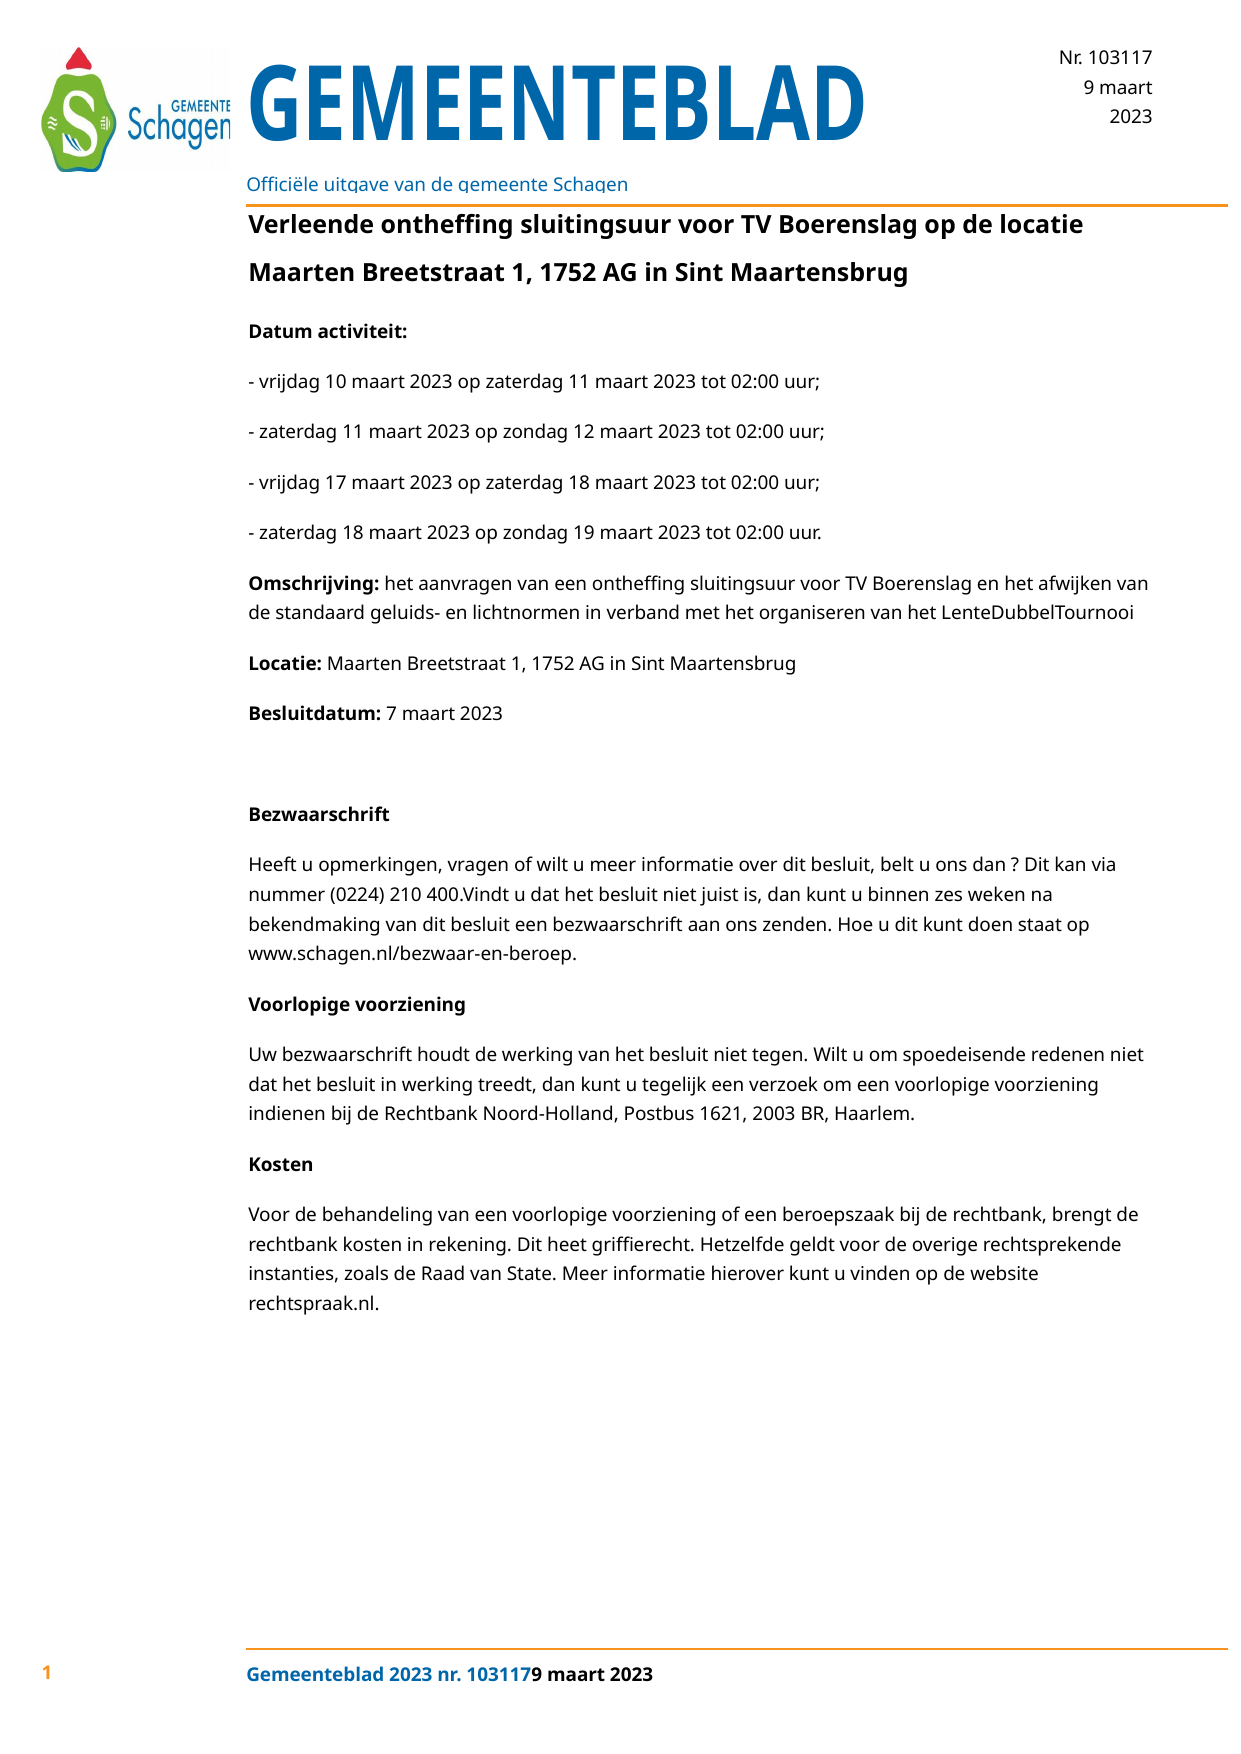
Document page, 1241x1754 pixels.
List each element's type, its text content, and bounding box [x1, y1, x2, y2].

text Uw bezwaarschrift houdt de werking van het besluit niet tegen. Wilt u om spoedeisende redenen niet dat het besluit in werking treedt, dan kunt u tegelijk een verzoek om een voorlopige voorziening indienen bij de Rechtbank Noord-Holland, Postbus 1621, 2003 BR, Haarlem. [248, 1041, 1152, 1126]
text - zaterdag 11 maart 2023 op zondag 12 maart 2023 tot 02:00 uur; [248, 419, 1152, 444]
text Heeft u opmerkingen, vragen of wilt u meer informatie over dit besluit, belt u ons dan ? Dit kan via nummer (0224) 210 400.Vindt u dat het besluit niet juist is, dan kunt u binnen zes weken na bekendmaking van dit besluit een bezwaarschrift aan ons zenden. Hoe u dit kunt doen staat op www.schagen.nl/bezwaar-en-beroep. [248, 852, 1152, 966]
picture [41, 47, 231, 172]
text Locatie: Maarten Breetstraat 1, 1752 AG in Sint Maartensbrug [248, 650, 1152, 676]
text - zaterdag 18 maart 2023 op zondag 19 maart 2023 tot 02:00 uur. [248, 519, 1152, 545]
text Verleende ontheffing sluitingsuur voor TV Boerenslag op de locatie Maarten Breetstraat 1, 1752 AG in Sint Maartensbrug [248, 207, 1152, 288]
text - vrijdag 17 maart 2023 op zaterdag 18 maart 2023 tot 02:00 uur; [248, 469, 1152, 495]
text Voorlopige voorziening [248, 991, 1152, 1017]
text Omschrijving: het aanvragen van een ontheffing sluitingsuur voor TV Boerenslag en het afwijken van de standaard geluids- en lichtnormen in verband met het organiseren van het LenteDubbelTournooi [248, 570, 1152, 625]
text Voor de behandeling van een voorlopige voorziening of een beroepszaak bij de rechtbank, brengt de rechtbank kosten in rekening. Dit heet griffierecht. Hetzelfde geldt voor de overige rechtsprekende instanties, zoals de Raad van State. Meer informatie hierover kunt u vinden op de website rechtspraak.nl. [248, 1201, 1152, 1316]
text Besluitdatum: 7 maart 2023 [248, 700, 1152, 726]
text - vrijdag 10 maart 2023 op zaterdag 11 maart 2023 tot 02:00 uur; [248, 368, 1152, 394]
text Kosten [248, 1151, 1152, 1177]
text Bezwaarschrift [248, 801, 1152, 827]
text Datum activiteit: [248, 318, 1152, 344]
